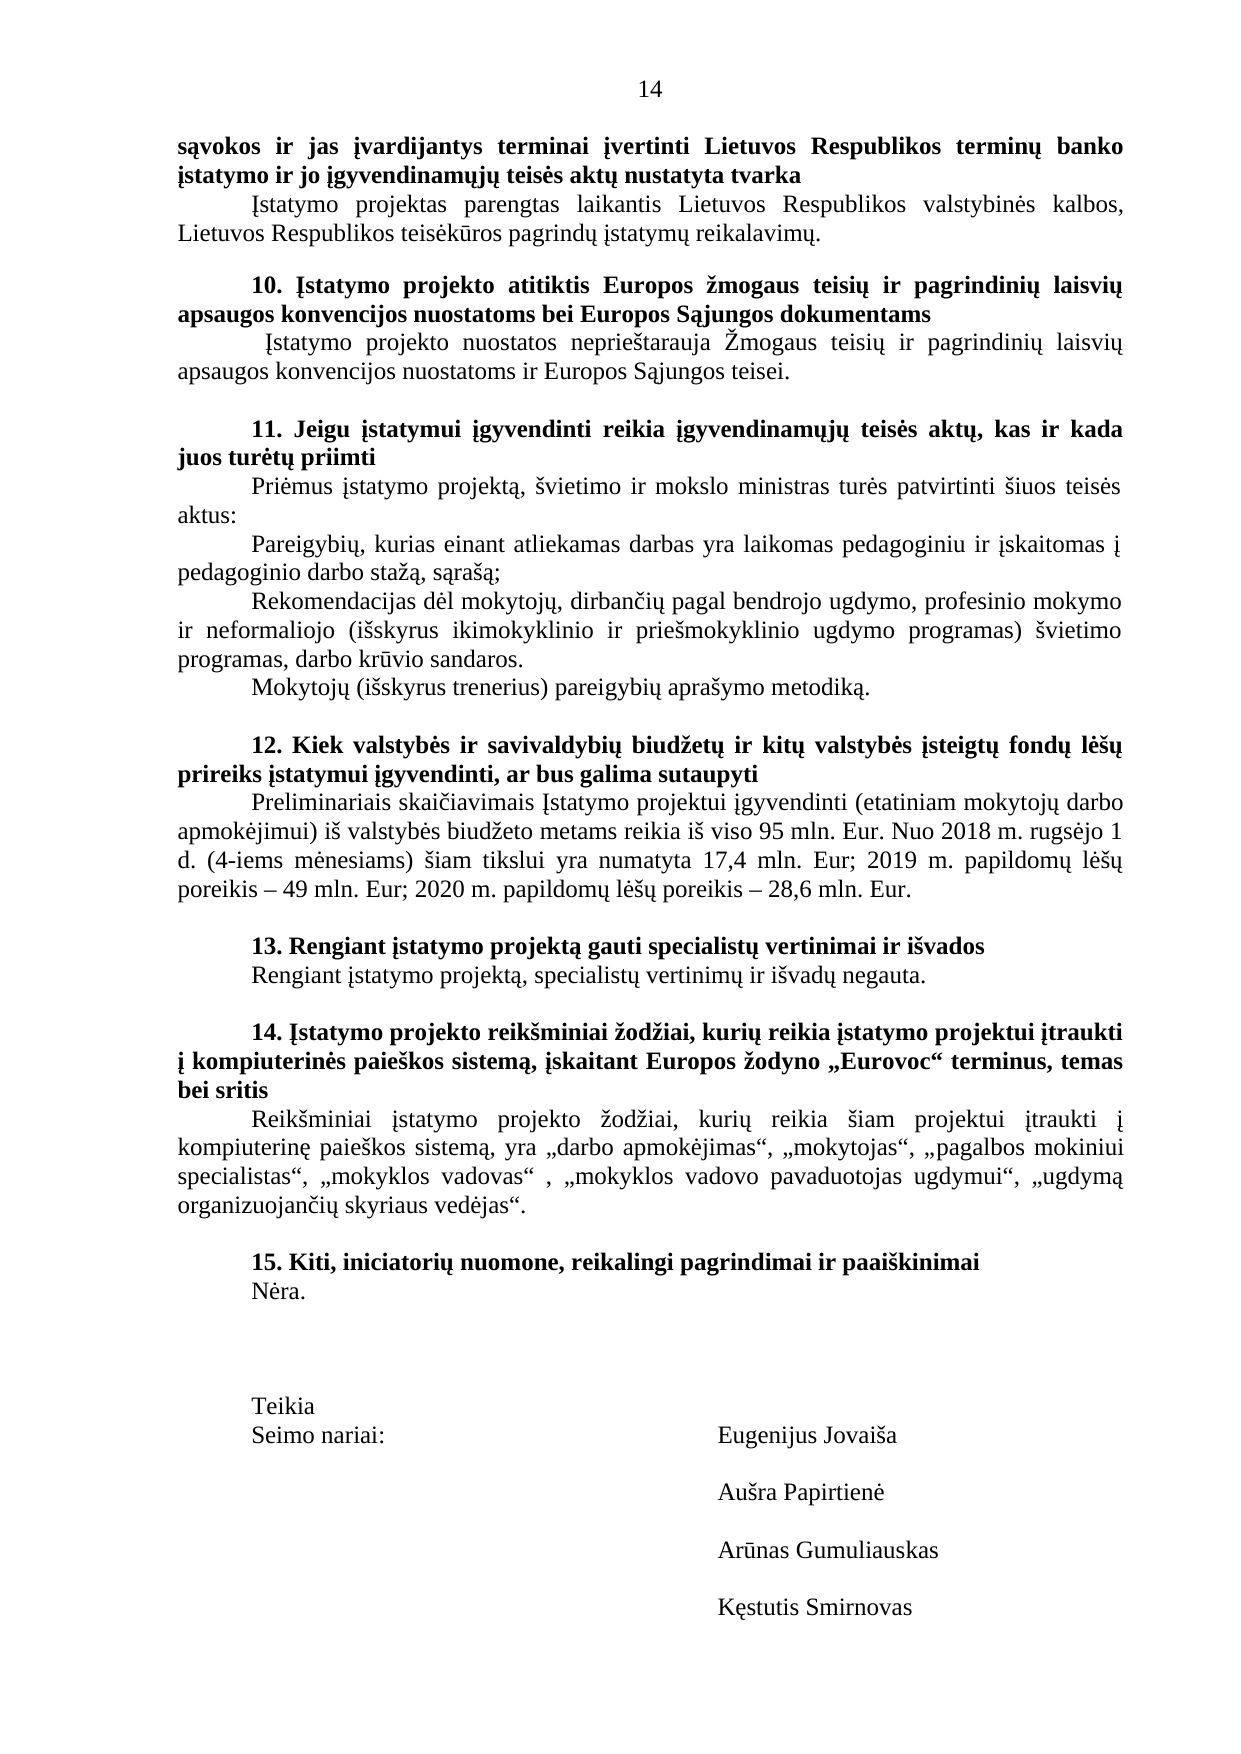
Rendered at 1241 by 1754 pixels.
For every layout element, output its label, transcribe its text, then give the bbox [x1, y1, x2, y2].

text Kęstutis Smirnovas [177, 1592, 1122, 1621]
text Įstatymo projektas parengtas laikantis Lietuvos Respublikos valstybinės kalbos, Lietuvos Respublikos teisėkūros pagrindų įstatymų reikalavimų. [177, 189, 1124, 246]
text 15. Kiti, iniciatorių nuomone, reikalingi pagrindimai ir paaiškinimai [177, 1247, 1124, 1276]
text sąvokos ir jas įvardijantys terminai įvertinti Lietuvos Respublikos terminų banko įstatymo ir jo įgyvendinamųjų teisės aktų nustatyta tvarka [177, 131, 1124, 189]
text Nėra. [177, 1276, 1122, 1305]
text Pareigybių, kurias einant atliekamas darbas yra laikomas pedagoginiu ir įskaitomas į pedagoginio darbo stažą, sąrašą; [177, 529, 1122, 586]
text Aušra Papirtienė [177, 1477, 1122, 1506]
text Mokytojų (išskyrus trenerius) pareigybių aprašymo metodiką. [177, 672, 1122, 701]
text Preliminariais skaičiavimais Įstatymo projektui įgyvendinti (etatiniam mokytojų darbo apmokėjimui) iš valstybės biudžeto metams reikia iš viso 95 mln. Eur. Nuo 2018 m. rugsėjo 1 d. (4-iems mėnesiams) šiam tikslui yra numatyta 17,4 mln. Eur; 2019 m. papildomų lėšų poreikis – 49 mln. Eur; 2020 m. papildomų lėšų poreikis – 28,6 mln. Eur. [177, 787, 1124, 902]
text Arūnas Gumuliauskas [177, 1535, 1122, 1564]
text Įstatymo projekto nuostatos neprieštarauja Žmogaus teisių ir pagrindinių laisvių apsaugos konvencijos nuostatoms ir Europos Sąjungos teisei. [177, 327, 1124, 385]
text Rengiant įstatymo projektą, specialistų vertinimų ir išvadų negauta. [177, 960, 1124, 989]
text Reikšminiai įstatymo projekto žodžiai, kurių reikia šiam projektui įtraukti į kompiuterinę paieškos sistemą, yra „darbo apmokėjimas“, „mokytojas“, „pagalbos mokiniui specialistas“, „mokyklos vadovas“ , „mokyklos vadovo pavaduotojas ugdymui“, „ugdymą organizuojančių skyriaus vedėjas“. [177, 1104, 1124, 1219]
text Rekomendacijas dėl mokytojų, dirbančių pagal bendrojo ugdymo, profesinio mokymo ir neformaliojo (išskyrus ikimokyklinio ir priešmokyklinio ugdymo programas) švietimo programas, darbo krūvio sandaros. [177, 586, 1122, 672]
text 10. Įstatymo projekto atitiktis Europos žmogaus teisių ir pagrindinių laisvių apsaugos konvencijos nuostatoms bei Europos Sąjungos dokumentams [177, 270, 1124, 327]
text Priėmus įstatymo projektą, švietimo ir mokslo ministras turės patvirtinti šiuos teisės aktus: [177, 471, 1122, 529]
text Seimo nariai: Eugenijus Jovaiša [177, 1420, 1122, 1449]
text 14. Įstatymo projekto reikšminiai žodžiai, kurių reikia įstatymo projektui įtraukti į kompiuterinės paieškos sistemą, įskaitant Europos žodyno „Eurovoc“ terminus, temas bei sritis [177, 1017, 1124, 1104]
text 12. Kiek valstybės ir savivaldybių biudžetų ir kitų valstybės įsteigtų fondų lėšų prireiks įstatymui įgyvendinti, ar bus galima sutaupyti [177, 730, 1124, 787]
text 13. Rengiant įstatymo projektą gauti specialistų vertinimai ir išvados [177, 931, 1124, 960]
text Teikia [177, 1391, 1122, 1420]
text 11. Jeigu įstatymui įgyvendinti reikia įgyvendinamųjų teisės aktų, kas ir kada juos turėtų priimti [177, 414, 1124, 471]
